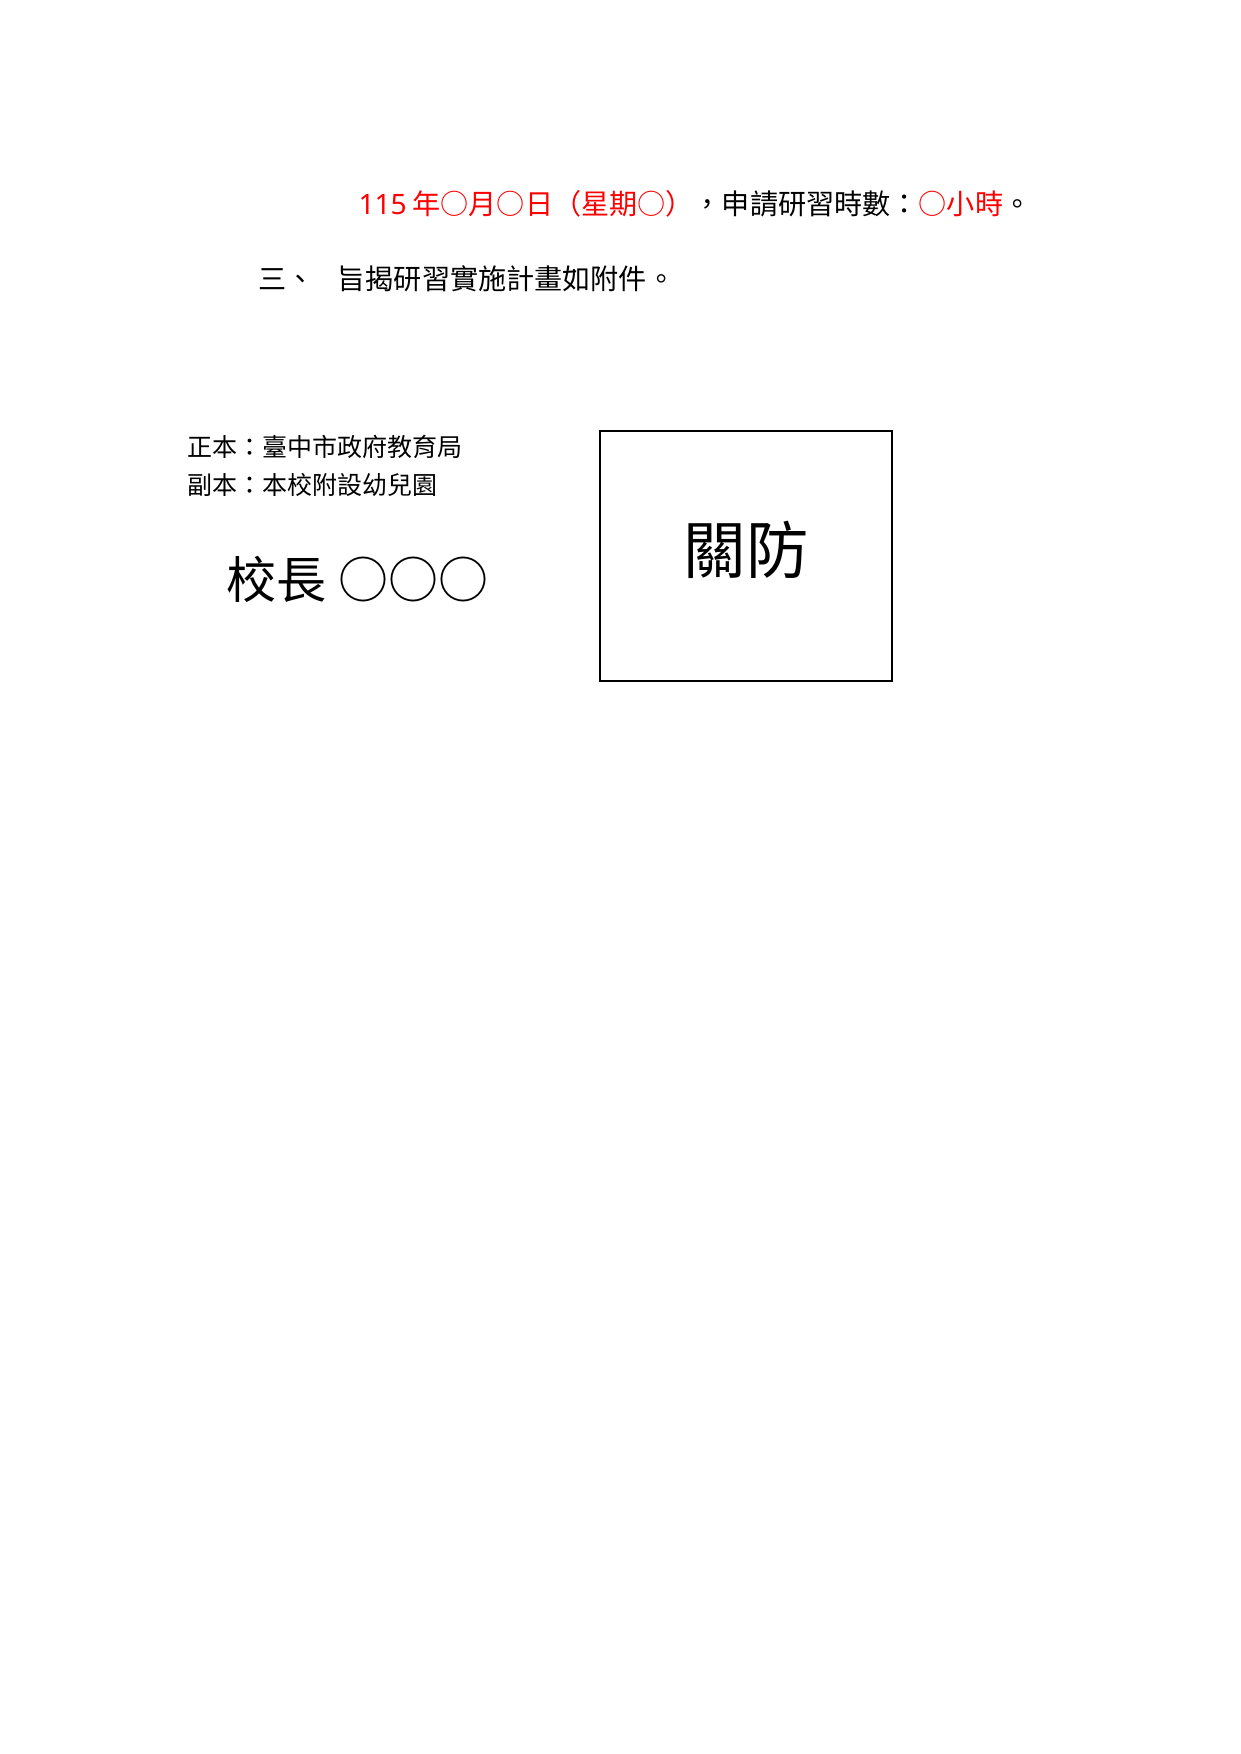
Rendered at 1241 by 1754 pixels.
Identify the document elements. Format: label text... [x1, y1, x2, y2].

text 正本：臺中市政府教育局 [187, 427, 1053, 464]
text 關防 [721, 534, 736, 539]
text 關防 [721, 527, 736, 531]
list 旨揭研習實施計畫如附件。 [258, 239, 1053, 314]
text 關防 [756, 527, 765, 539]
text 關防 [693, 534, 707, 539]
text 關防 [693, 527, 707, 531]
list 115年○月○日（星期○），申請研習時數：○小時。 [308, 164, 1053, 239]
text 校長 ○○○ [187, 539, 1053, 614]
text 關防 [615, 514, 877, 539]
text 副本：本校附設幼兒園 [187, 464, 1053, 502]
